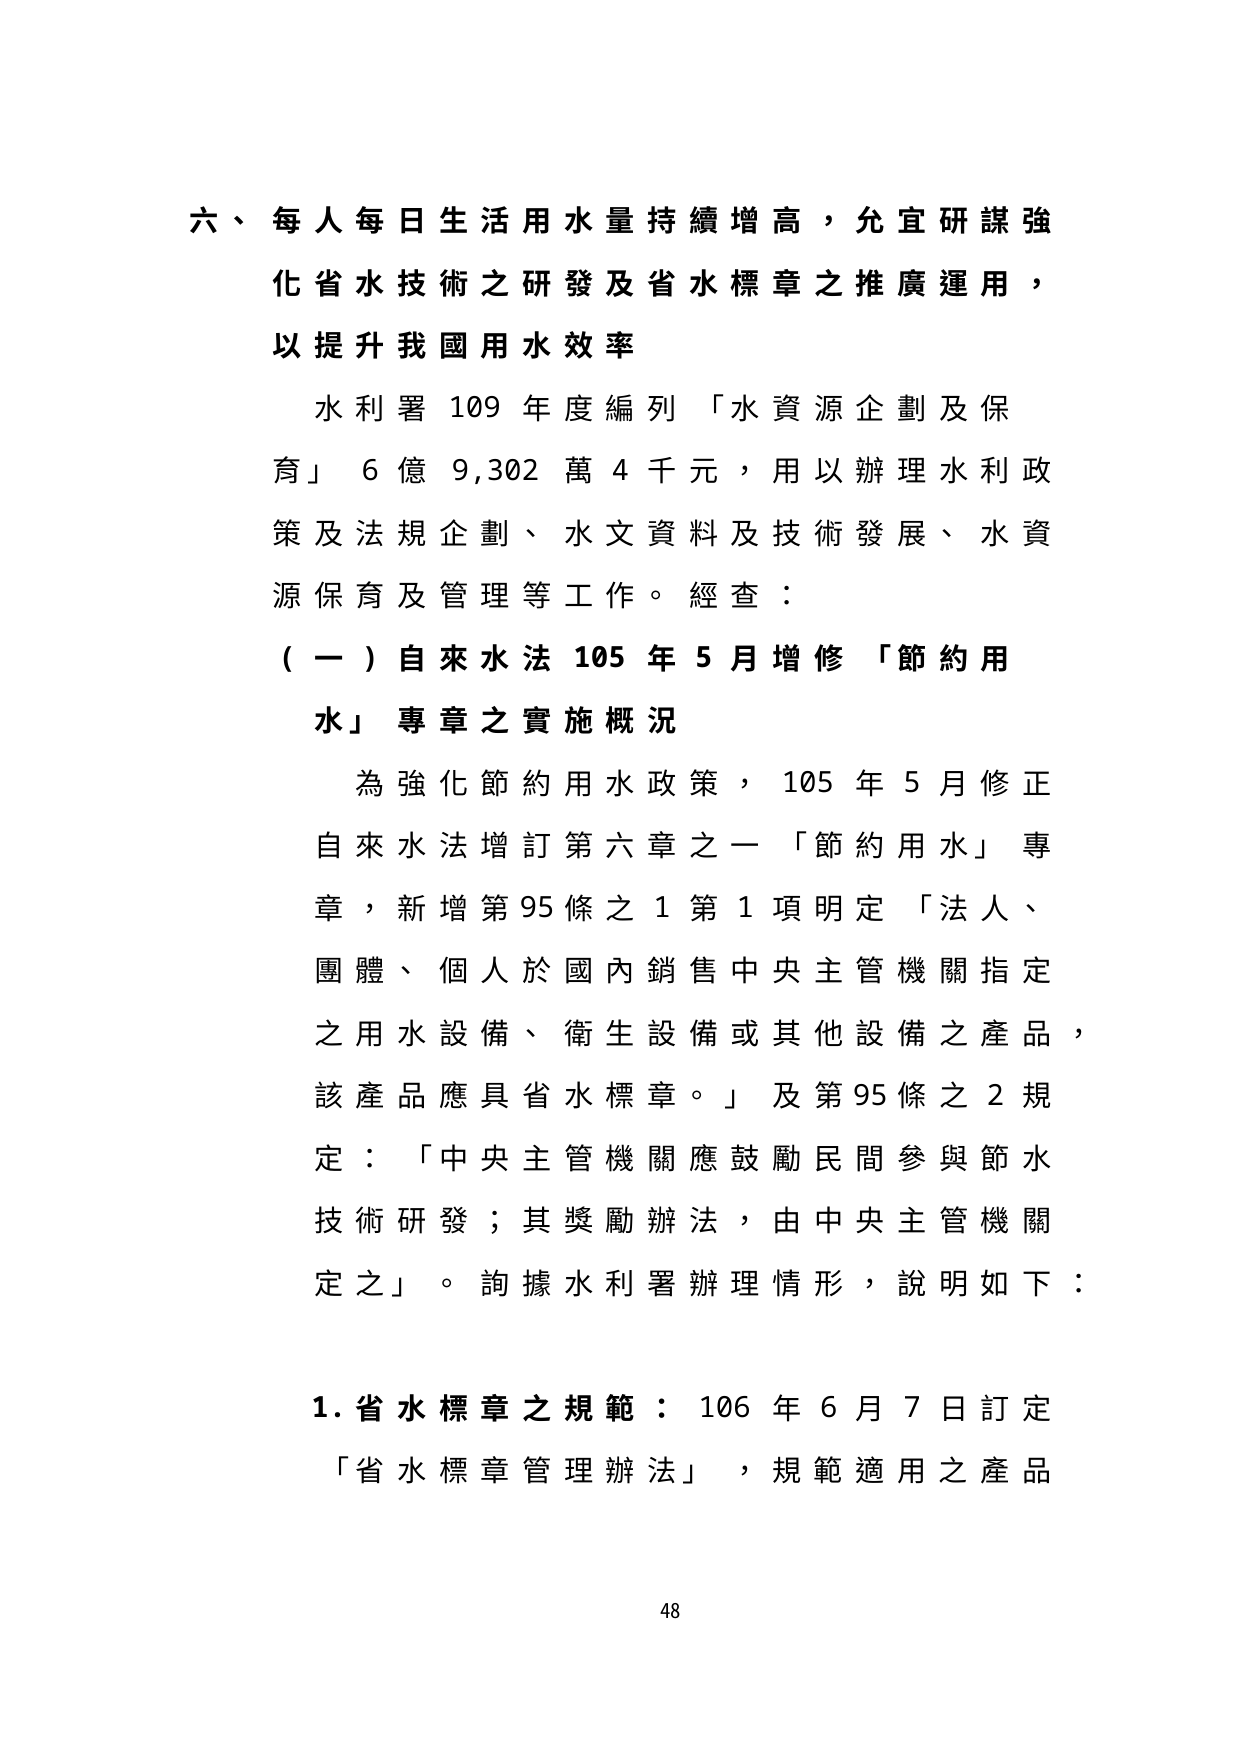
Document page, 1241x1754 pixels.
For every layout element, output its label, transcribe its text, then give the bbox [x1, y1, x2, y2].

text (一)自來水法105年5月增修「節約用水」專章之實施概況 [242, 615, 1058, 740]
text 1.省水標章之規範：106年6月7日訂定「省水標章管理辦法」，規範適用之產品共11項，並於同年9月21日公告，自107年4月1日起強制國內銷售之馬桶與洗衣機應具省水標章，截至108年9月20日共計4,605項產品取得省水標章，106及107年度省水標章產品之使用量分別為286萬件(含洗衣機62萬件、馬桶79萬件)及320萬件(含洗衣機66萬件、馬桶88萬件)，其中馬桶及洗衣機約占半數；106及107年度省水標章產品之節水量分別達2,370萬噸及2,739萬噸，尚呈成長趨勢，已發揮相當節水成效(詳附表1)。 [271, 1365, 1058, 1490]
text 為強化節約用水政策，105年5月修正自來水法增訂第六章之一「節約用水」專章，新增第95條之1第1項明定「法人、團體、個人於國內銷售中央主管機關指定之用水設備、衛生設備或其他設備之產品，該產品應具省水標章。」及第95條之2規定：「中央主管機關應鼓勵民間參與節水技術研發；其獎勵辦法，由中央主管機關定之」。詢據水利署辦理情形，說明如下： [271, 740, 1058, 1365]
text 六、每人每日生活用水量持續增高，允宜研謀強化省水技術之研發及省水標章之推廣運用，以提升我國用水效率 [183, 177, 1058, 365]
text 水利署109年度編列「水資源企劃及保育」6億9,302萬4千元，用以辦理水利政策及法規企劃、水文資料及技術發展、水資源保育及管理等工作。經查： [242, 365, 1058, 615]
